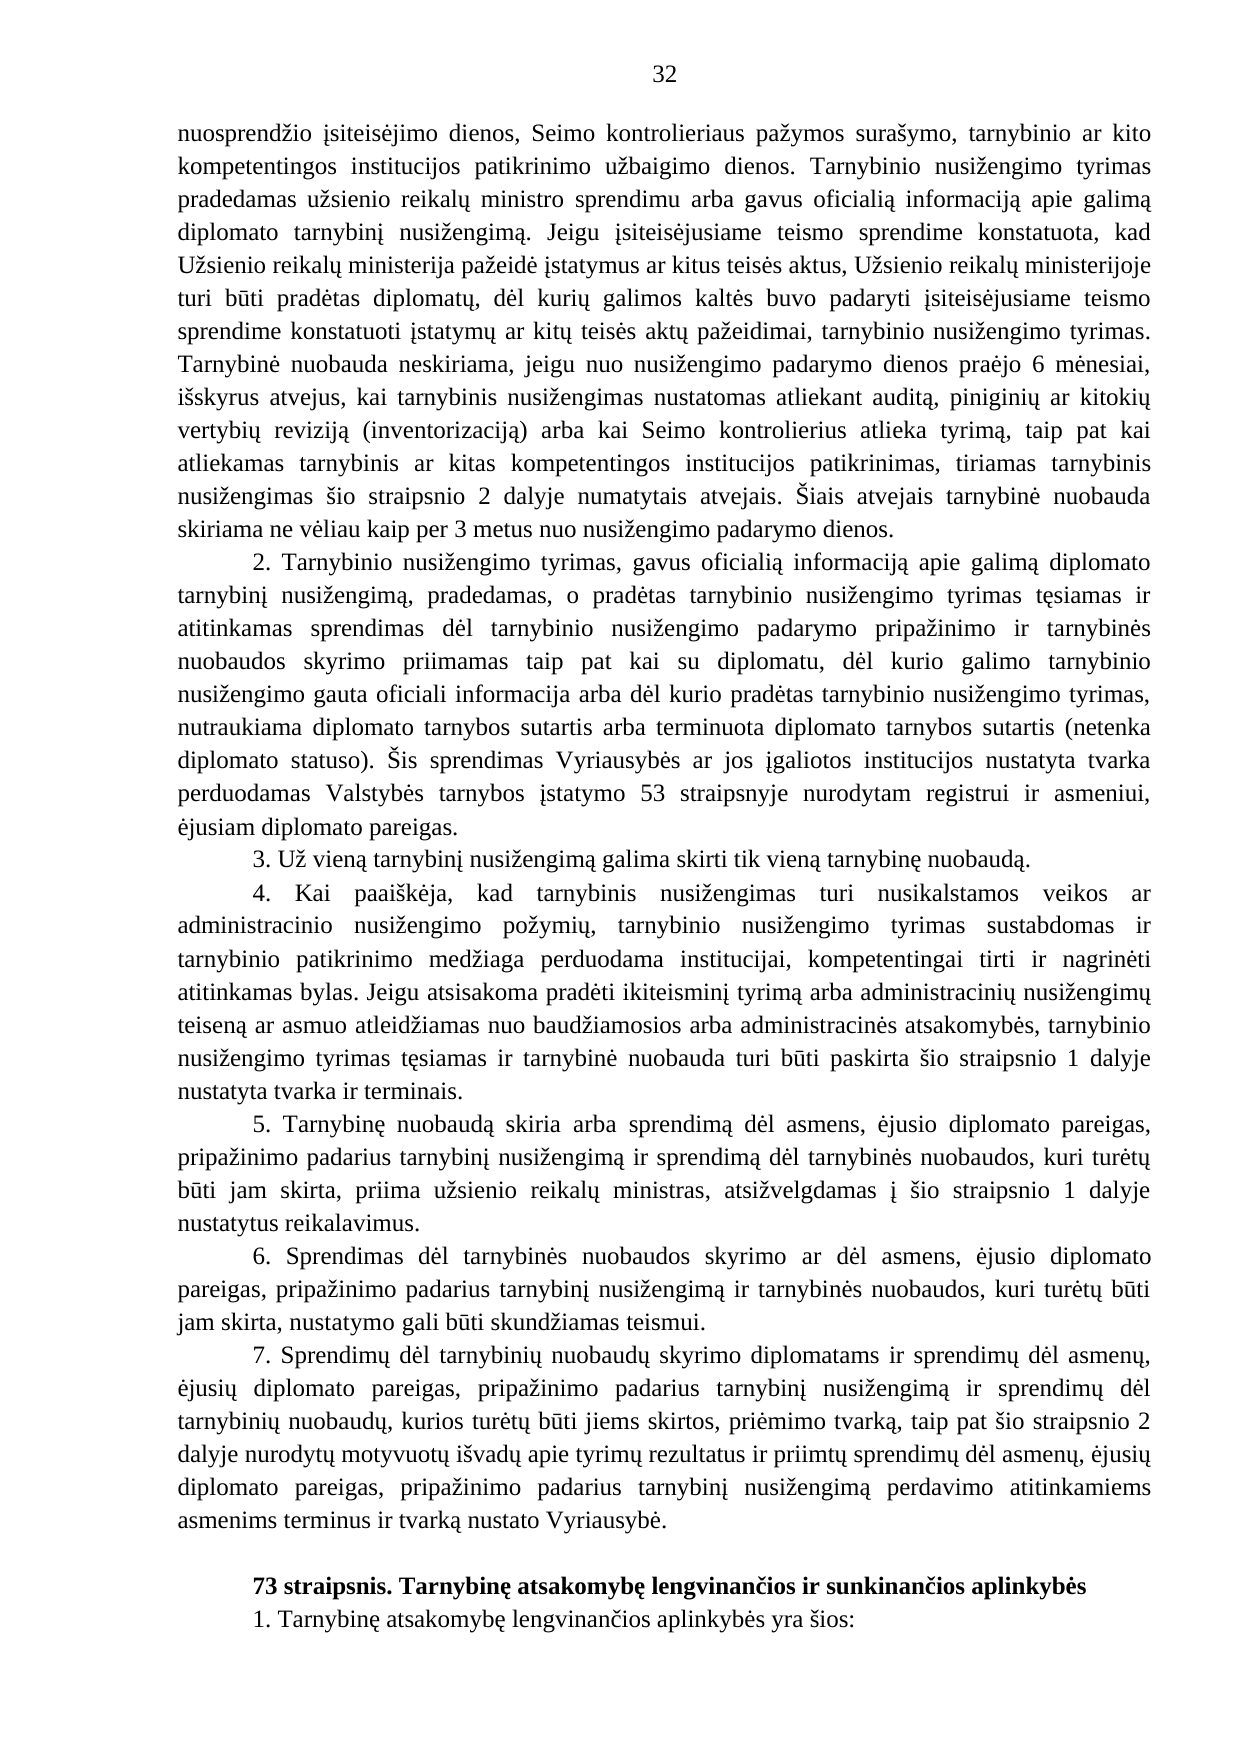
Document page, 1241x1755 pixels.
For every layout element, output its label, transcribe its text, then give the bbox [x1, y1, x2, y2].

text nuosprendžio įsiteisėjimo dienos, Seimo kontrolieriaus pažymos surašymo, tarnybinio ar kito kompetentingos institucijos patikrinimo užbaigimo dienos. Tarnybinio nusižengimo tyrimas pradedamas užsienio reikalų ministro sprendimu arba gavus oficialią informaciją apie galimą diplomato tarnybinį nusižengimą. Jeigu įsiteisėjusiame teismo sprendime konstatuota, kad Užsienio reikalų ministerija pažeidė įstatymus ar kitus teisės aktus, Užsienio reikalų ministerijoje turi būti pradėtas diplomatų, dėl kurių galimos kaltės buvo padaryti įsiteisėjusiame teismo sprendime konstatuoti įstatymų ar kitų teisės aktų pažeidimai, tarnybinio nusižengimo tyrimas. Tarnybinė nuobauda neskiriama, jeigu nuo nusižengimo padarymo dienos praėjo 6 mėnesiai, išskyrus atvejus, kai tarnybinis nusižengimas nustatomas atliekant auditą, piniginių ar kitokių vertybių reviziją (inventorizaciją) arba kai Seimo kontrolierius atlieka tyrimą, taip pat kai atliekamas tarnybinis ar kitas kompetentingos institucijos patikrinimas, tiriamas tarnybinis nusižengimas šio straipsnio 2 dalyje numatytais atvejais. Šiais atvejais tarnybinė nuobauda skiriama ne vėliau kaip per 3 metus nuo nusižengimo padarymo dienos. [177, 118, 1152, 543]
text 7. Sprendimų dėl tarnybinių nuobaudų skyrimo diplomatams ir sprendimų dėl asmenų, ėjusių diplomato pareigas, pripažinimo padarius tarnybinį nusižengimą ir sprendimų dėl tarnybinių nuobaudų, kurios turėtų būti jiems skirtos, priėmimo tvarką, taip pat šio straipsnio 2 dalyje nurodytų motyvuotų išvadų apie tyrimų rezultatus ir priimtų sprendimų dėl asmenų, ėjusių diplomato pareigas, pripažinimo padarius tarnybinį nusižengimą perdavimo atitinkamiems asmenims terminus ir tvarką nustato Vyriausybė. [177, 1340, 1152, 1534]
text 5. Tarnybinę nuobaudą skiria arba sprendimą dėl asmens, ėjusio diplomato pareigas, pripažinimo padarius tarnybinį nusižengimą ir sprendimą dėl tarnybinės nuobaudos, kuri turėtų būti jam skirta, priima užsienio reikalų ministras, atsižvelgdamas į šio straipsnio 1 dalyje nustatytus reikalavimus. [177, 1109, 1152, 1237]
text 1. Tarnybinę atsakomybę lengvinančios aplinkybės yra šios: [177, 1604, 1152, 1633]
text 2. Tarnybinio nusižengimo tyrimas, gavus oficialią informaciją apie galimą diplomato tarnybinį nusižengimą, pradedamas, o pradėtas tarnybinio nusižengimo tyrimas tęsiamas ir atitinkamas sprendimas dėl tarnybinio nusižengimo padarymo pripažinimo ir tarnybinės nuobaudos skyrimo priimamas taip pat kai su diplomatu, dėl kurio galimo tarnybinio nusižengimo gauta oficiali informacija arba dėl kurio pradėtas tarnybinio nusižengimo tyrimas, nutraukiama diplomato tarnybos sutartis arba terminuota diplomato tarnybos sutartis (netenka diplomato statuso). Šis sprendimas Vyriausybės ar jos įgaliotos institucijos nustatyta tvarka perduodamas Valstybės tarnybos įstatymo 53 straipsnyje nurodytam registrui ir asmeniui, ėjusiam diplomato pareigas. [177, 547, 1152, 840]
text 4. Kai paaiškėja, kad tarnybinis nusižengimas turi nusikalstamos veikos ar administracinio nusižengimo požymių, tarnybinio nusižengimo tyrimas sustabdomas ir tarnybinio patikrinimo medžiaga perduodama institucijai, kompetentingai tirti ir nagrinėti atitinkamas bylas. Jeigu atsisakoma pradėti ikiteisminį tyrimą arba administracinių nusižengimų teiseną ar asmuo atleidžiamas nuo baudžiamosios arba administracinės atsakomybės, tarnybinio nusižengimo tyrimas tęsiamas ir tarnybinė nuobauda turi būti paskirta šio straipsnio 1 dalyje nustatyta tvarka ir terminais. [177, 878, 1152, 1104]
text 6. Sprendimas dėl tarnybinės nuobaudos skyrimo ar dėl asmens, ėjusio diplomato pareigas, pripažinimo padarius tarnybinį nusižengimą ir tarnybinės nuobaudos, kuri turėtų būti jam skirta, nustatymo gali būti skundžiamas teismui. [177, 1241, 1152, 1336]
text 73 straipsnis. Tarnybinę atsakomybę lengvinančios ir sunkinančios aplinkybės [177, 1571, 1152, 1600]
text 3. Už vieną tarnybinį nusižengimą galima skirti tik vieną tarnybinę nuobaudą. [177, 844, 1152, 873]
